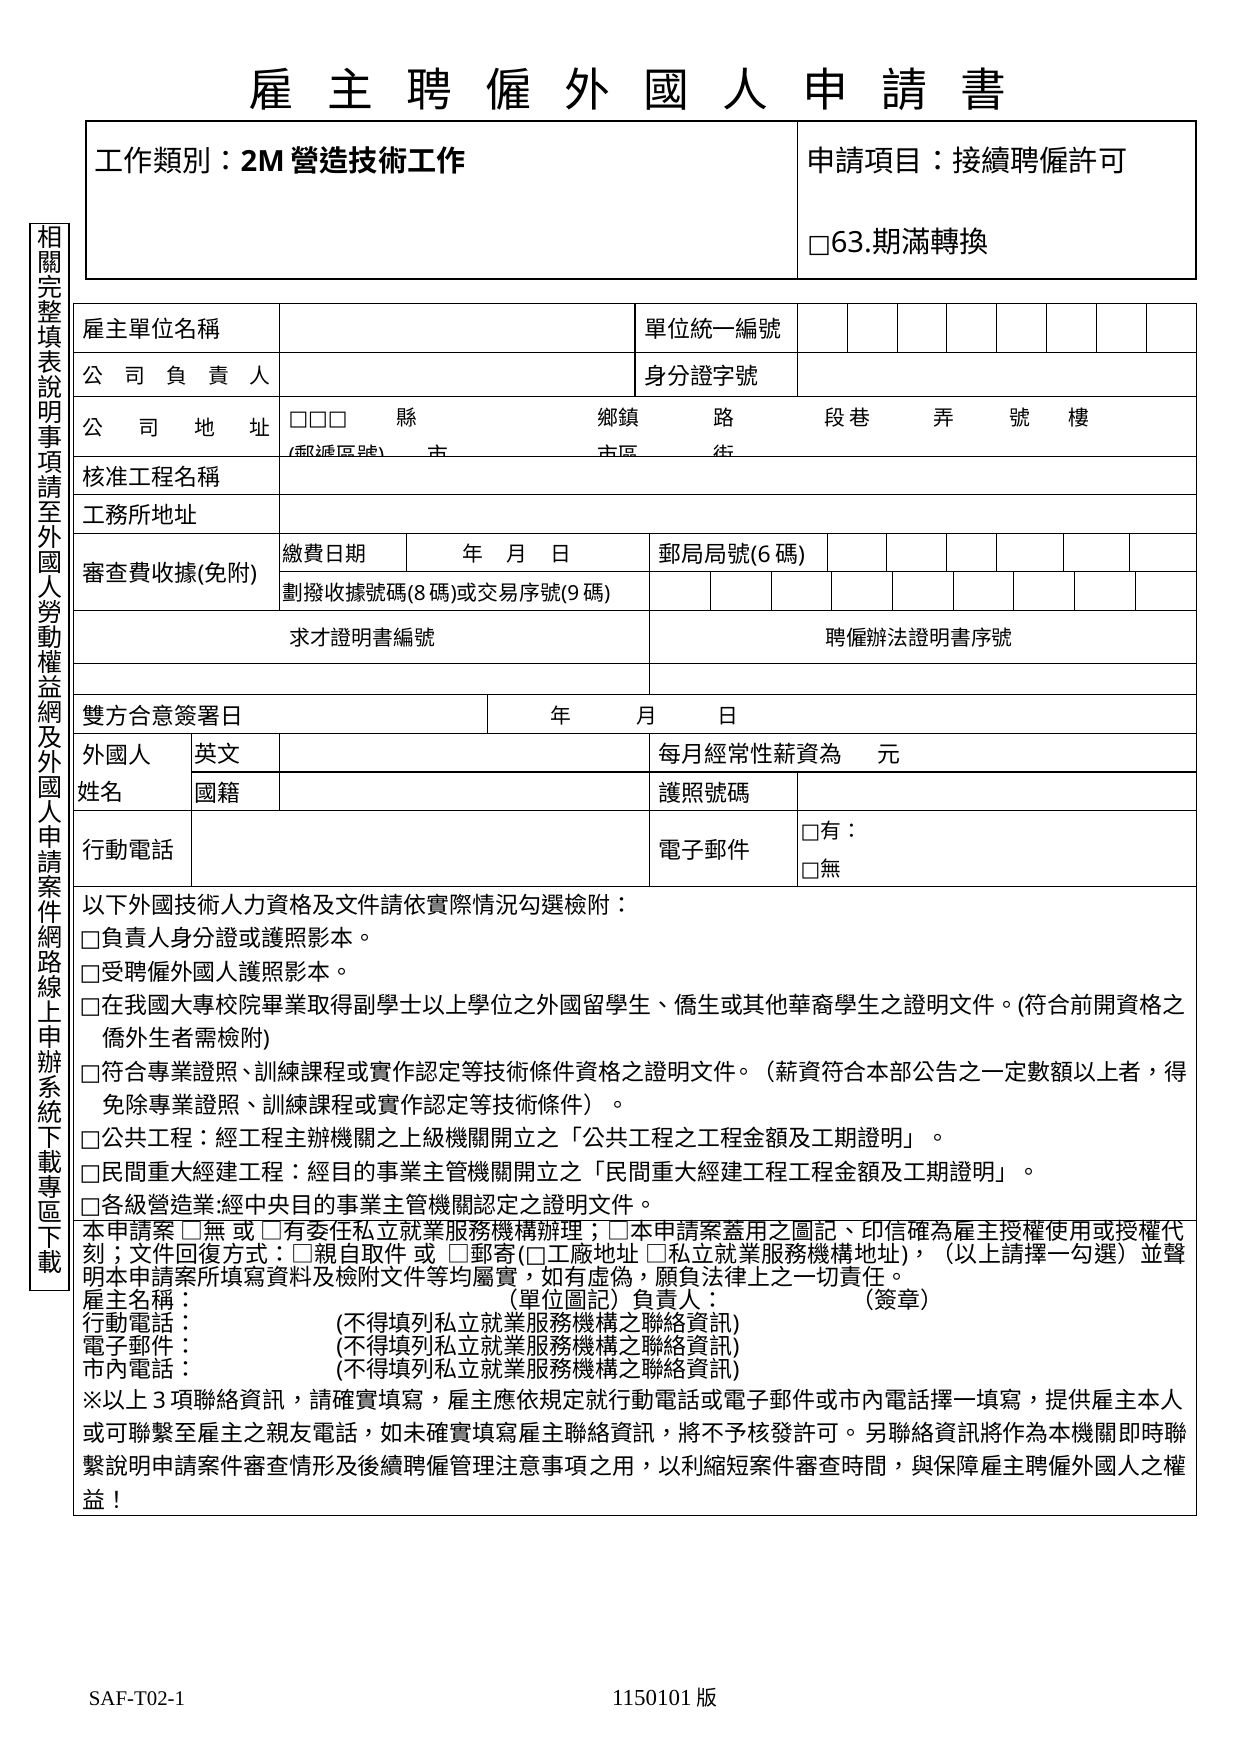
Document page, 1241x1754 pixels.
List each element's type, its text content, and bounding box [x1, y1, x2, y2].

table_cell [650, 664, 1196, 694]
table_cell 公司地址 [74, 397, 279, 456]
table_cell □□□ 縣 鄉鎮 路 段 巷 弄 號 樓 (郵遞區號) 市 市區 街 [280, 397, 1196, 456]
table_cell 核准工程名稱 [74, 457, 279, 494]
table_cell 雙方合意簽署日 [74, 695, 487, 733]
table_cell 電子郵件 [650, 811, 797, 886]
table_cell [650, 572, 710, 610]
table_cell 護照號碼 [650, 773, 797, 810]
table_cell [711, 572, 771, 610]
table_header [798, 304, 847, 352]
table_header [898, 304, 946, 352]
table_cell 工務所地址 [74, 495, 279, 533]
table_cell [954, 572, 1013, 610]
table_cell [893, 572, 953, 610]
table_cell 郵局局號(6碼) [650, 534, 827, 571]
table_header 申請項目：接續聘僱許可 □63.期滿轉換 [798, 122, 1195, 278]
table_cell □有： □無 [798, 811, 1196, 886]
table_cell 求才證明書編號 [74, 611, 649, 662]
table_cell [280, 353, 634, 396]
table_header [947, 304, 996, 352]
table_cell [1136, 572, 1196, 610]
table_cell [280, 457, 1196, 494]
table_header [848, 304, 897, 352]
table_cell [887, 534, 946, 571]
table_cell [1014, 572, 1074, 610]
table_cell 每月經常性薪資為 元 [650, 734, 1196, 771]
table_cell 劃撥收據號碼(8碼)或交易序號(9碼) [280, 572, 649, 610]
table_cell 年 月 日 [407, 534, 649, 571]
table_cell [192, 811, 649, 886]
table_cell [772, 572, 831, 610]
table_header [1047, 304, 1096, 352]
table_cell 以下外國技術人力資格及文件請依實際情況勾選檢附： □負責人身分證或護照影本。 □受聘僱外國人護照影本。 □在我國大專校院畢業取得副學士以上學位之外國留學生、僑生或其他華裔學生之證明文件。(符合前開資格之僑外生者需檢附) □符合專業證照、訓練課程或實作認定等技術條件資格之證明文件。（薪資符合本部公告之一定數額以上者，得免除專業證照、訓練課程或實作認定等技術條件）。 □公共工程：經工程主辦機關之上級機關開立之「公共工程之工程金額及工期證明」。 □民間重大經建工程：經目的事業主管機關開立之「民間重大經建工程工程金額及工期證明」。 □各級營造業:經中央目的事業主管機關認定之證明文件。 [74, 887, 1196, 1220]
table_header 工作類別：2M營造技術工作 [87, 122, 797, 278]
text 相關完整填表說明事項請至外國人勞動權益網及外國人申請案件網路線上申辦系統下載專區下載 [32, 224, 68, 1290]
table_cell 外國人 姓名 [74, 734, 191, 810]
table_cell [798, 773, 1196, 810]
table_cell 本申請案 □無 或 □有委任私立就業服務機構辦理；□本申請案蓋用之圖記、印信確為雇主授權使用或授權代刻；文件回復方式：□親自取件 或 □郵寄(□工廠地址 □私立就業服務機構地址)，（以上請擇一勾選）並聲明本申請案所填寫資料及檢附文件等均屬實，如有虛偽，願負法律上之一切責任。 雇主名稱： （單位圖記）負責人： （簽章） 行動電話： (不得填列私立就業服務機構之聯絡資訊) 電子郵件： (不得填列私立就業服務機構之聯絡資訊) 市內電話： (不得填列私立就業服務機構之聯絡資訊) ※以上3項聯絡資訊，請確實填寫，雇主應依規定就行動電話或電子郵件或市內電話擇一填寫，提供雇主本人或可聯繫至雇主之親友電話，如未確實填寫雇主聯絡資訊，將不予核發許可。另聯絡資訊將作為本機關即時聯繫說明申請案件審查情形及後續聘僱管理注意事項之用，以利縮短案件審查時間，與保障雇主聘僱外國人之權益！ [74, 1221, 1196, 1515]
table_cell 公司負責人 [74, 353, 279, 396]
table_cell 審查費收據(免附) [74, 534, 279, 610]
table_cell 國籍 [192, 773, 279, 810]
table_cell [1130, 534, 1196, 571]
table_cell 年 月 日 [488, 695, 1196, 733]
table_cell [280, 773, 649, 810]
table_header [997, 304, 1046, 352]
table_header [1147, 304, 1196, 352]
table_cell [280, 495, 1196, 533]
table_cell [74, 664, 649, 694]
table_header 單位統一編號 [636, 304, 797, 352]
subtitle 雇主聘僱外國人申請書 [248, 53, 1007, 119]
table_cell [832, 572, 892, 610]
table_cell [280, 734, 649, 771]
table_cell [1075, 572, 1135, 610]
table_cell 行動電話 [74, 811, 191, 886]
table_cell 英文 [192, 734, 279, 771]
table_cell [997, 534, 1063, 571]
table_cell 繳費日期 [280, 534, 406, 571]
table_header [280, 304, 634, 352]
table_header [1097, 304, 1146, 352]
table_header 雇主單位名稱 [74, 304, 279, 352]
table_cell [947, 534, 996, 571]
table_cell [1064, 534, 1129, 571]
table_cell 身分證字號 [636, 353, 797, 396]
table_cell [798, 353, 1196, 396]
table_cell 聘僱辦法證明書序號 [650, 611, 1196, 662]
table_cell [828, 534, 886, 571]
